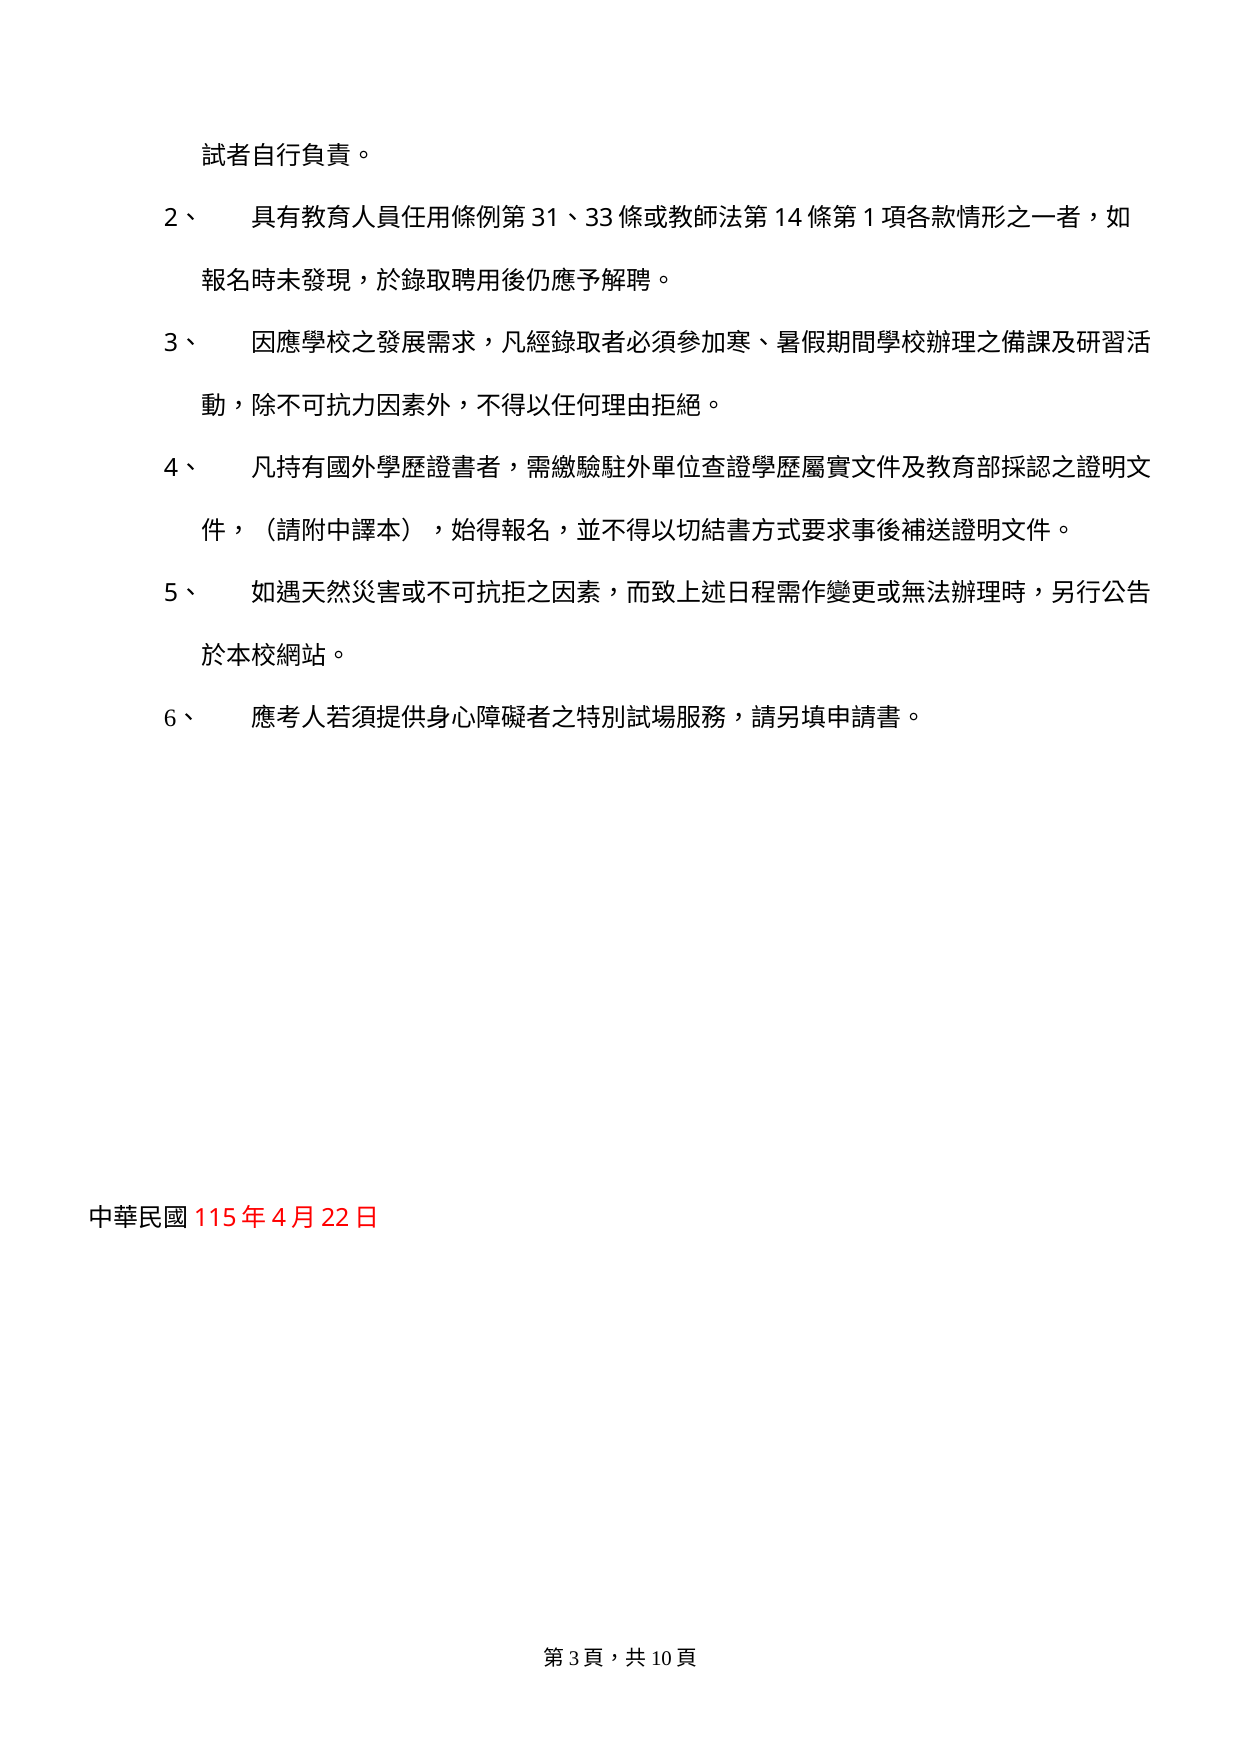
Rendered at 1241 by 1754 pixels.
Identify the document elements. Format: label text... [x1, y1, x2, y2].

list 試者自行負責。 [164, 112, 1152, 174]
list 應考人若須提供身心障礙者之特別試場服務，請另填申請書。 [164, 674, 1152, 737]
list 如遇天然災害或不可抗拒之因素，而致上述日程需作變更或無法辦理時，另行公告於本校網站。 [164, 549, 1152, 674]
list 具有教育人員任用條例第31、33條或教師法第14條第1項各款情形之一者，如報名時未發現，於錄取聘用後仍應予解聘。 [164, 174, 1152, 299]
list 凡持有國外學歷證書者，需繳驗駐外單位查證學歷屬實文件及教育部採認之證明文件，（請附中譯本），始得報名，並不得以切結書方式要求事後補送證明文件。 [164, 424, 1152, 549]
text 中華民國115年4月22日 [89, 1174, 1152, 1237]
list 因應學校之發展需求，凡經錄取者必須參加寒、暑假期間學校辦理之備課及研習活動，除不可抗力因素外，不得以任何理由拒絕。 [164, 299, 1152, 424]
